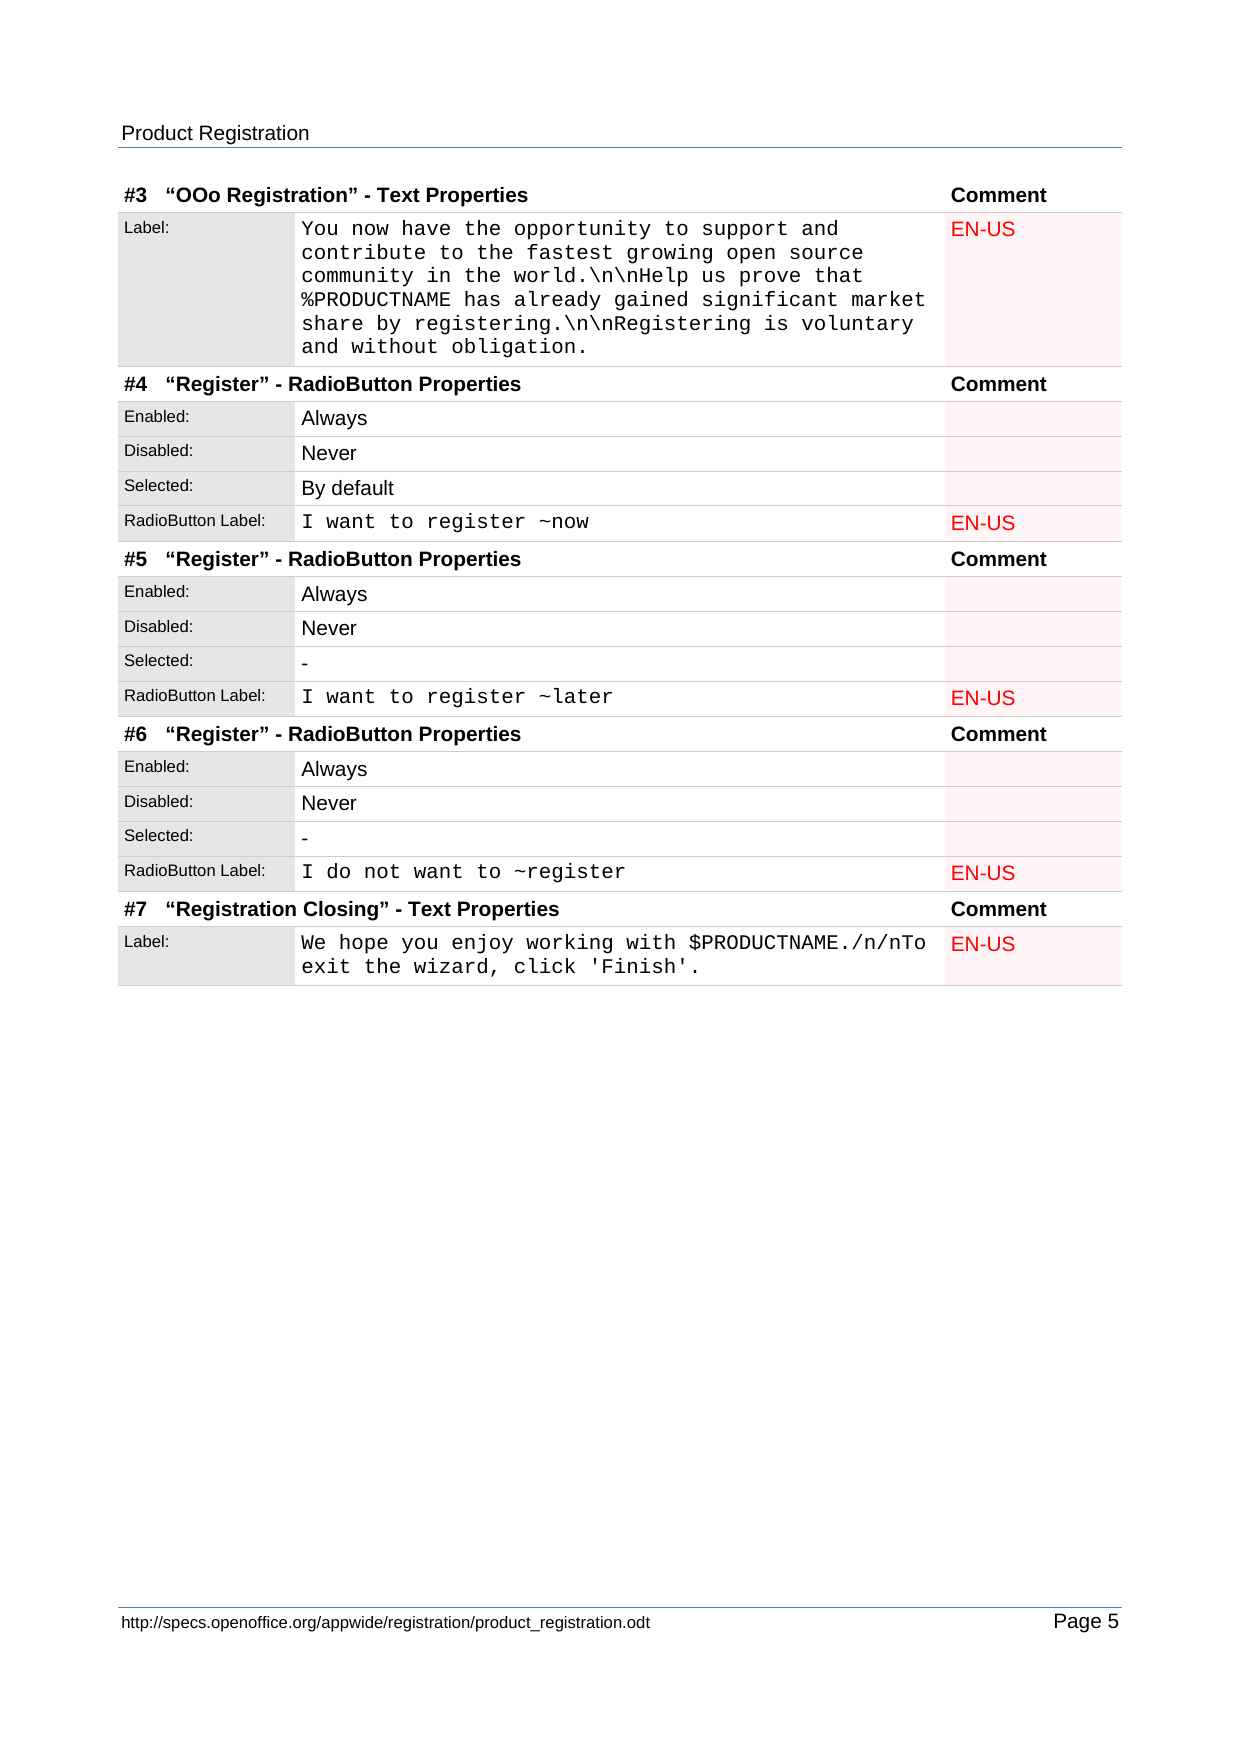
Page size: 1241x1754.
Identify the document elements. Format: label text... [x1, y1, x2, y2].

table_cell Disabled: [118, 612, 295, 646]
table_cell [945, 577, 1122, 611]
table_cell Enabled: [118, 402, 295, 436]
table_cell Selected: [118, 472, 295, 505]
table_cell [945, 612, 1122, 646]
table_header “OOo Registration” - Text Properties [118, 177, 945, 212]
table_header Comment [945, 892, 1122, 926]
table_cell By default [295, 472, 945, 505]
table_cell [945, 752, 1122, 786]
table_cell Enabled: [118, 752, 295, 786]
table_header Comment [945, 177, 1122, 212]
table_header Comment [945, 542, 1122, 576]
table_cell [945, 647, 1122, 681]
table_cell Never [295, 787, 945, 821]
table_cell Enabled: [118, 577, 295, 611]
table_cell [945, 822, 1122, 856]
table_cell Always [295, 402, 945, 436]
table_cell Always [295, 577, 945, 611]
table_cell Never [295, 612, 945, 646]
table_header Comment [945, 717, 1122, 751]
table_cell Label: [118, 213, 295, 366]
table_cell EN-US [945, 506, 1122, 541]
table_cell Label: [118, 927, 295, 985]
table_header “Register” - RadioButton Properties [118, 542, 945, 576]
table_cell EN-US [945, 213, 1122, 366]
table_cell Disabled: [118, 787, 295, 821]
table_cell I want to register ~later [295, 682, 945, 716]
table_cell RadioButton Label: [118, 857, 295, 891]
table_cell RadioButton Label: [118, 506, 295, 541]
table_cell Disabled: [118, 437, 295, 471]
table_cell RadioButton Label: [118, 682, 295, 716]
table_cell Never [295, 437, 945, 471]
table_cell You now have the opportunity to support and contribute to the fastest growing open source community in the world.\n\nHelp us prove that %PRODUCTNAME has already gained significant market share by registering.\n\nRegistering is voluntary and without obligation. [295, 213, 945, 366]
table_cell [945, 402, 1122, 436]
table_cell EN-US [945, 682, 1122, 716]
table_header “Registration Closing” - Text Properties [118, 892, 945, 926]
table_cell - [295, 822, 945, 856]
table_cell We hope you enjoy working with $PRODUCTNAME./n/nTo exit the wizard, click 'Finish'. [295, 927, 945, 985]
table_cell EN-US [945, 927, 1122, 985]
table_cell [945, 787, 1122, 821]
table_cell Selected: [118, 822, 295, 856]
table_header “Register” - RadioButton Properties [118, 367, 945, 401]
table_cell Always [295, 752, 945, 786]
table_header “Register” - RadioButton Properties [118, 717, 945, 751]
table_cell I want to register ~now [295, 506, 945, 541]
table_cell Selected: [118, 647, 295, 681]
table_cell [945, 437, 1122, 471]
table_header Comment [945, 367, 1122, 401]
table_cell I do not want to ~register [295, 857, 945, 891]
table_cell EN-US [945, 857, 1122, 891]
table_cell - [295, 647, 945, 681]
table_cell [945, 472, 1122, 505]
